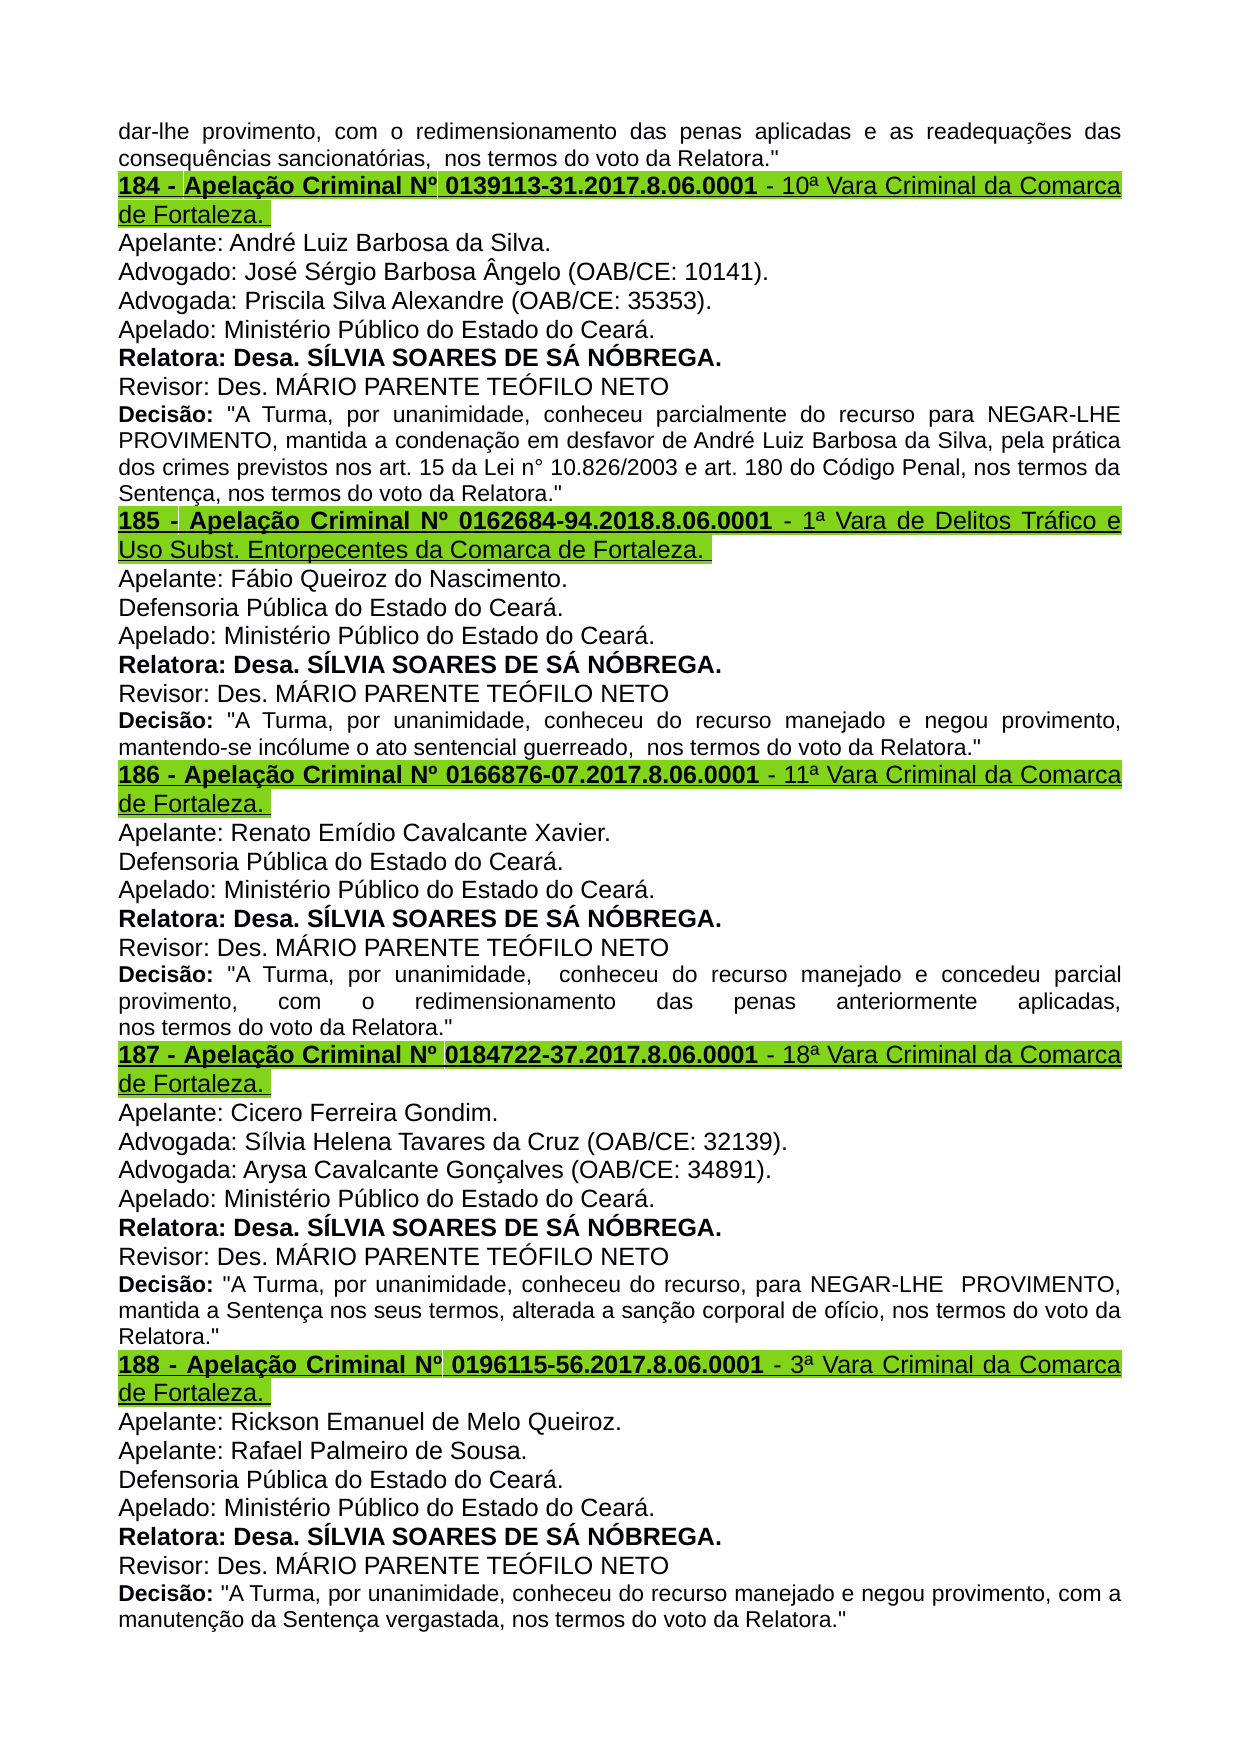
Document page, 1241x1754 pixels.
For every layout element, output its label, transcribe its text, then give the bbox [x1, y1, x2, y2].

text Apelado: Ministério Público do Estado do Ceará. [118, 314, 1122, 343]
text Apelante: André Luiz Barbosa da Silva. [118, 228, 1122, 257]
text Advogada: Sílvia Helena Tavares da Cruz (OAB/CE: 32139). [118, 1127, 1122, 1156]
text Advogado: José Sérgio Barbosa Ângelo (OAB/CE: 10141). [118, 257, 1122, 286]
text Revisor: Des. MÁRIO PARENTE TEÓFILO NETO [118, 372, 1122, 401]
text Apelante: Renato Emídio Cavalcante Xavier. [118, 818, 1122, 846]
text Revisor: Des. MÁRIO PARENTE TEÓFILO NETO [118, 1242, 1122, 1271]
text de Fortaleza. [118, 786, 1122, 818]
text Decisão: "A Turma, por unanimidade, conheceu do recurso manejado e negou provimento, mantendo-se incólume o ato sentencial guerreado, nos termos do voto da Relatora." [118, 707, 1122, 760]
text de Fortaleza. [118, 1067, 1122, 1098]
text Relatora: Desa. SÍLVIA SOARES DE SÁ NÓBREGA. [118, 1213, 1122, 1242]
text Apelado: Ministério Público do Estado do Ceará. [118, 1184, 1122, 1213]
text 184 - Apelação Criminal Nº 0139113-31.2017.8.06.0001 - 10ª Vara Criminal da Comarca de Fortaleza. [118, 171, 1122, 228]
text Relatora: Desa. SÍLVIA SOARES DE SÁ NÓBREGA. [118, 343, 1122, 372]
text 188 - Apelação Criminal Nº 0196115-56.2017.8.06.0001 - 3ª Vara Criminal da Comarca de Fortaleza. [118, 1349, 1122, 1407]
text dar-lhe provimento, com o redimensionamento das penas aplicadas e as readequações das consequências sancionatórias, nos termos do voto da Relatora." [118, 118, 1122, 171]
text Apelante: Fábio Queiroz do Nascimento. [118, 564, 1122, 592]
text 186 - Apelação Criminal Nº 0166876-07.2017.8.06.0001 - 11ª Vara Criminal da Comarca [118, 760, 1122, 785]
text Defensoria Pública do Estado do Ceará. [118, 846, 1122, 875]
text Relatora: Desa. SÍLVIA SOARES DE SÁ NÓBREGA. [118, 904, 1122, 933]
text Apelante: Rickson Emanuel de Melo Queiroz. [118, 1407, 1122, 1436]
text Apelante: Rafael Palmeiro de Sousa. [118, 1436, 1122, 1464]
text Defensoria Pública do Estado do Ceará. [118, 592, 1122, 621]
text 185 - Apelação Criminal Nº 0162684-94.2018.8.06.0001 - 1ª Vara de Delitos Tráfico e Uso Subst. Entorpecentes da Comarca de Fortaleza. [118, 506, 1122, 564]
text Apelado: Ministério Público do Estado do Ceará. [118, 621, 1122, 650]
text Defensoria Pública do Estado do Ceará. [118, 1464, 1122, 1493]
text Advogada: Arysa Cavalcante Gonçalves (OAB/CE: 34891). [118, 1156, 1122, 1184]
text Revisor: Des. MÁRIO PARENTE TEÓFILO NETO [118, 1551, 1122, 1579]
text Revisor: Des. MÁRIO PARENTE TEÓFILO NETO [118, 933, 1122, 961]
text Relatora: Desa. SÍLVIA SOARES DE SÁ NÓBREGA. [118, 1522, 1122, 1551]
text Decisão: "A Turma, por unanimidade, conheceu parcialmente do recurso para NEGAR-LHE PROVIMENTO, mantida a condenação em desfavor de André Luiz Barbosa da Silva, pela prática dos crimes previstos nos art. 15 da Lei n° 10.826/2003 e art. 180 do Código Penal, nos termos da Sentença, nos termos do voto da Relatora." [118, 401, 1122, 506]
text Apelante: Cicero Ferreira Gondim. [118, 1098, 1122, 1127]
text Relatora: Desa. SÍLVIA SOARES DE SÁ NÓBREGA. [118, 650, 1122, 679]
text Apelado: Ministério Público do Estado do Ceará. [118, 1493, 1122, 1522]
text 187 - Apelação Criminal Nº 0184722-37.2017.8.06.0001 - 18ª Vara Criminal da Comarca [118, 1041, 1122, 1065]
text Advogada: Priscila Silva Alexandre (OAB/CE: 35353). [118, 286, 1122, 314]
text Decisão: "A Turma, por unanimidade, conheceu do recurso manejado e concedeu parcial provimento, com o redimensionamento das penas anteriormente aplicadas, nos termos do voto da Relatora." [118, 961, 1122, 1041]
text Revisor: Des. MÁRIO PARENTE TEÓFILO NETO [118, 679, 1122, 707]
text Decisão: "A Turma, por unanimidade, conheceu do recurso manejado e negou provimento, com a manutenção da Sentença vergastada, nos termos do voto da Relatora." [118, 1579, 1122, 1632]
text Apelado: Ministério Público do Estado do Ceará. [118, 875, 1122, 904]
text Decisão: "A Turma, por unanimidade, conheceu do recurso, para NEGAR-LHE PROVIMENTO, mantida a Sentença nos seus termos, alterada a sanção corporal de ofício, nos termos do voto da Relatora." [118, 1271, 1122, 1349]
